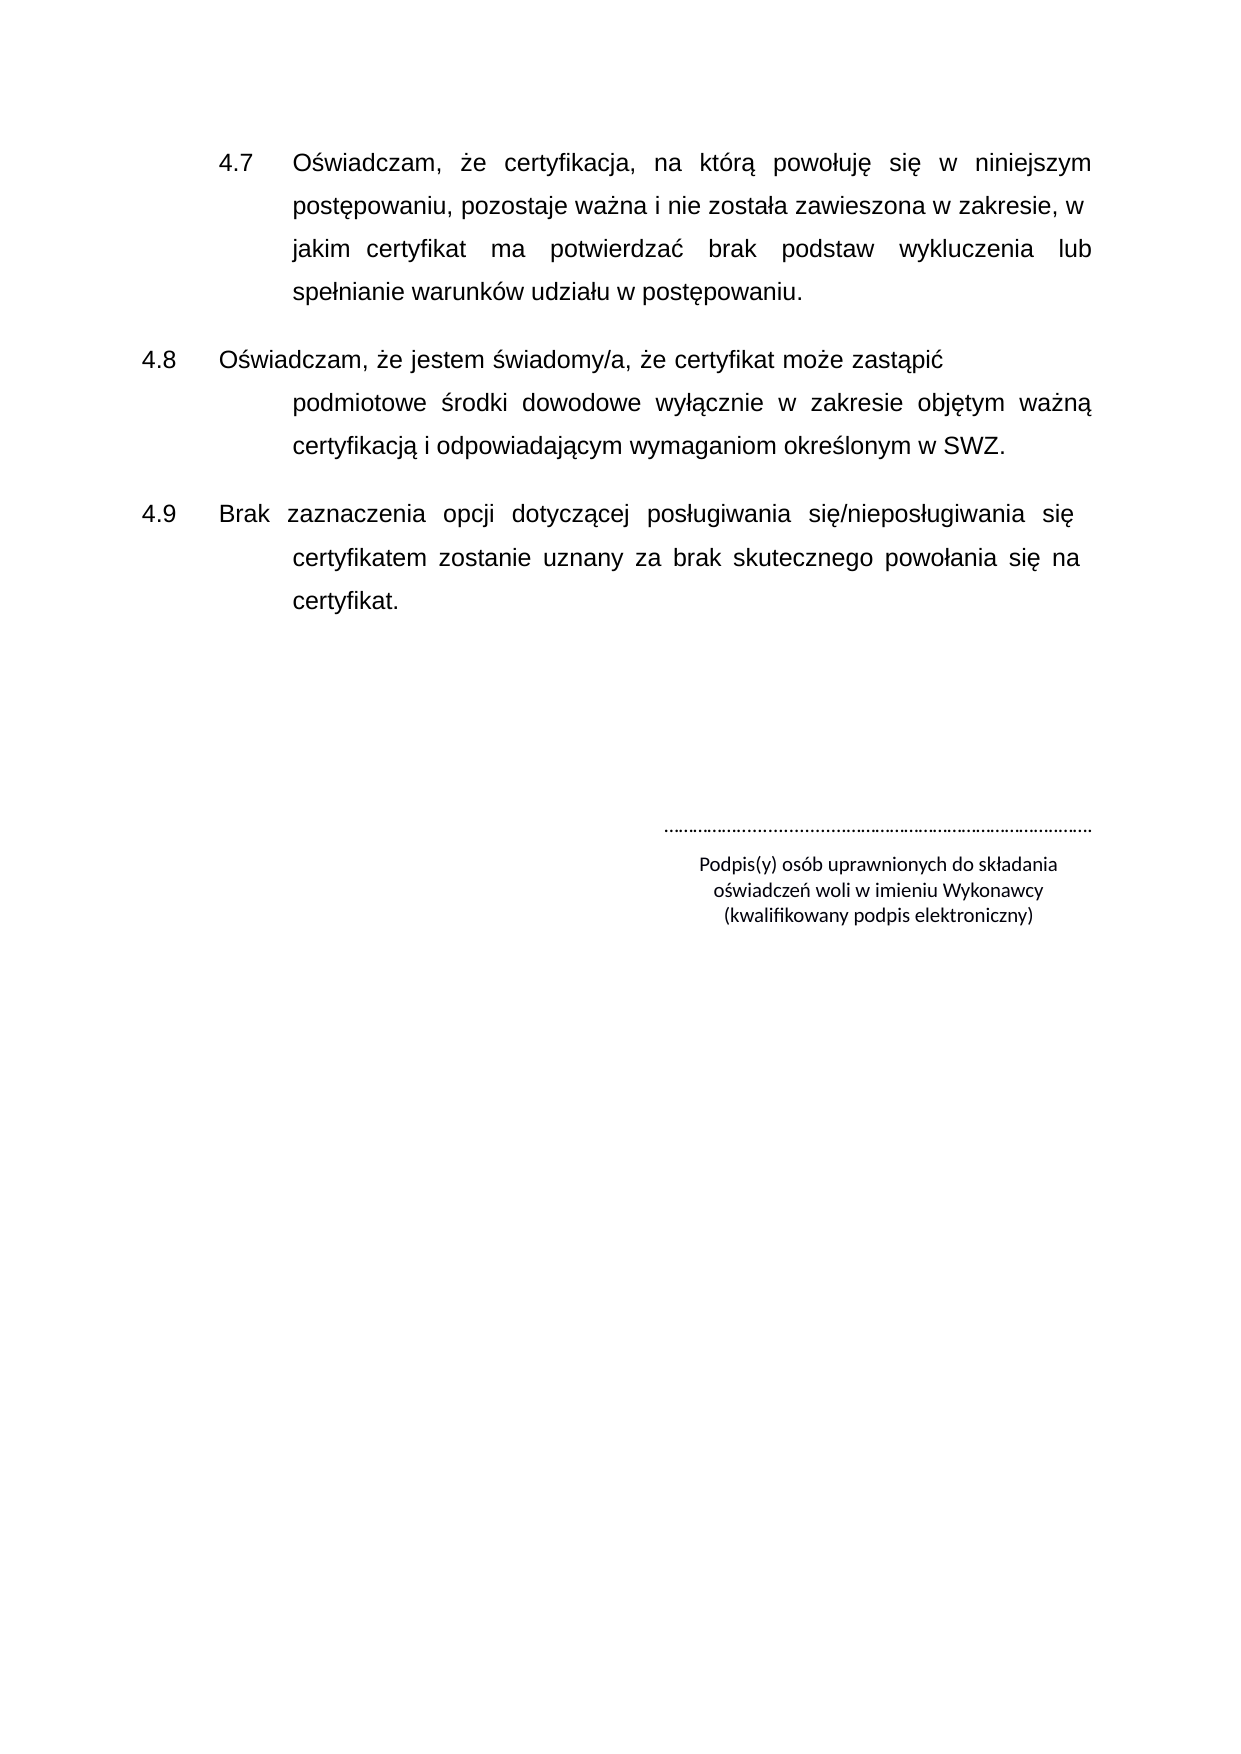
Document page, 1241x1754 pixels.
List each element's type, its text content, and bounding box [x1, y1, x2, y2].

list 4.7 Oświadczam, że certyfikacja, na którą powołuję się w niniejszym postępowaniu, pozostaje ważna i nie została zawieszona w zakresie, w jakim certyfikat ma potwierdzać brak podstaw wykluczenia lub spełnianie warunków udziału w postępowaniu. [218, 148, 1093, 306]
text Podpis(y) osób uprawnionych do składania [664, 851, 1093, 877]
text …………….....................……………………………………..……. [148, 811, 1093, 838]
list 4.9 Brak zaznaczenia opcji dotyczącej posługiwania się/nieposługiwania się certyfikatem zostanie uznany za brak skutecznego powołania się na certyfikat. [142, 499, 1093, 614]
text (kwalifikowany podpis elektroniczny) [664, 902, 1093, 928]
list 4.8 Oświadczam, że jestem świadomy/a, że certyfikat może zastąpić podmiotowe środki dowodowe wyłącznie w zakresie objętym ważną certyfikacją i odpowiadającym wymaganiom określonym w SWZ. [142, 345, 1093, 460]
text oświadczeń woli w imieniu Wykonawcy [664, 877, 1093, 902]
